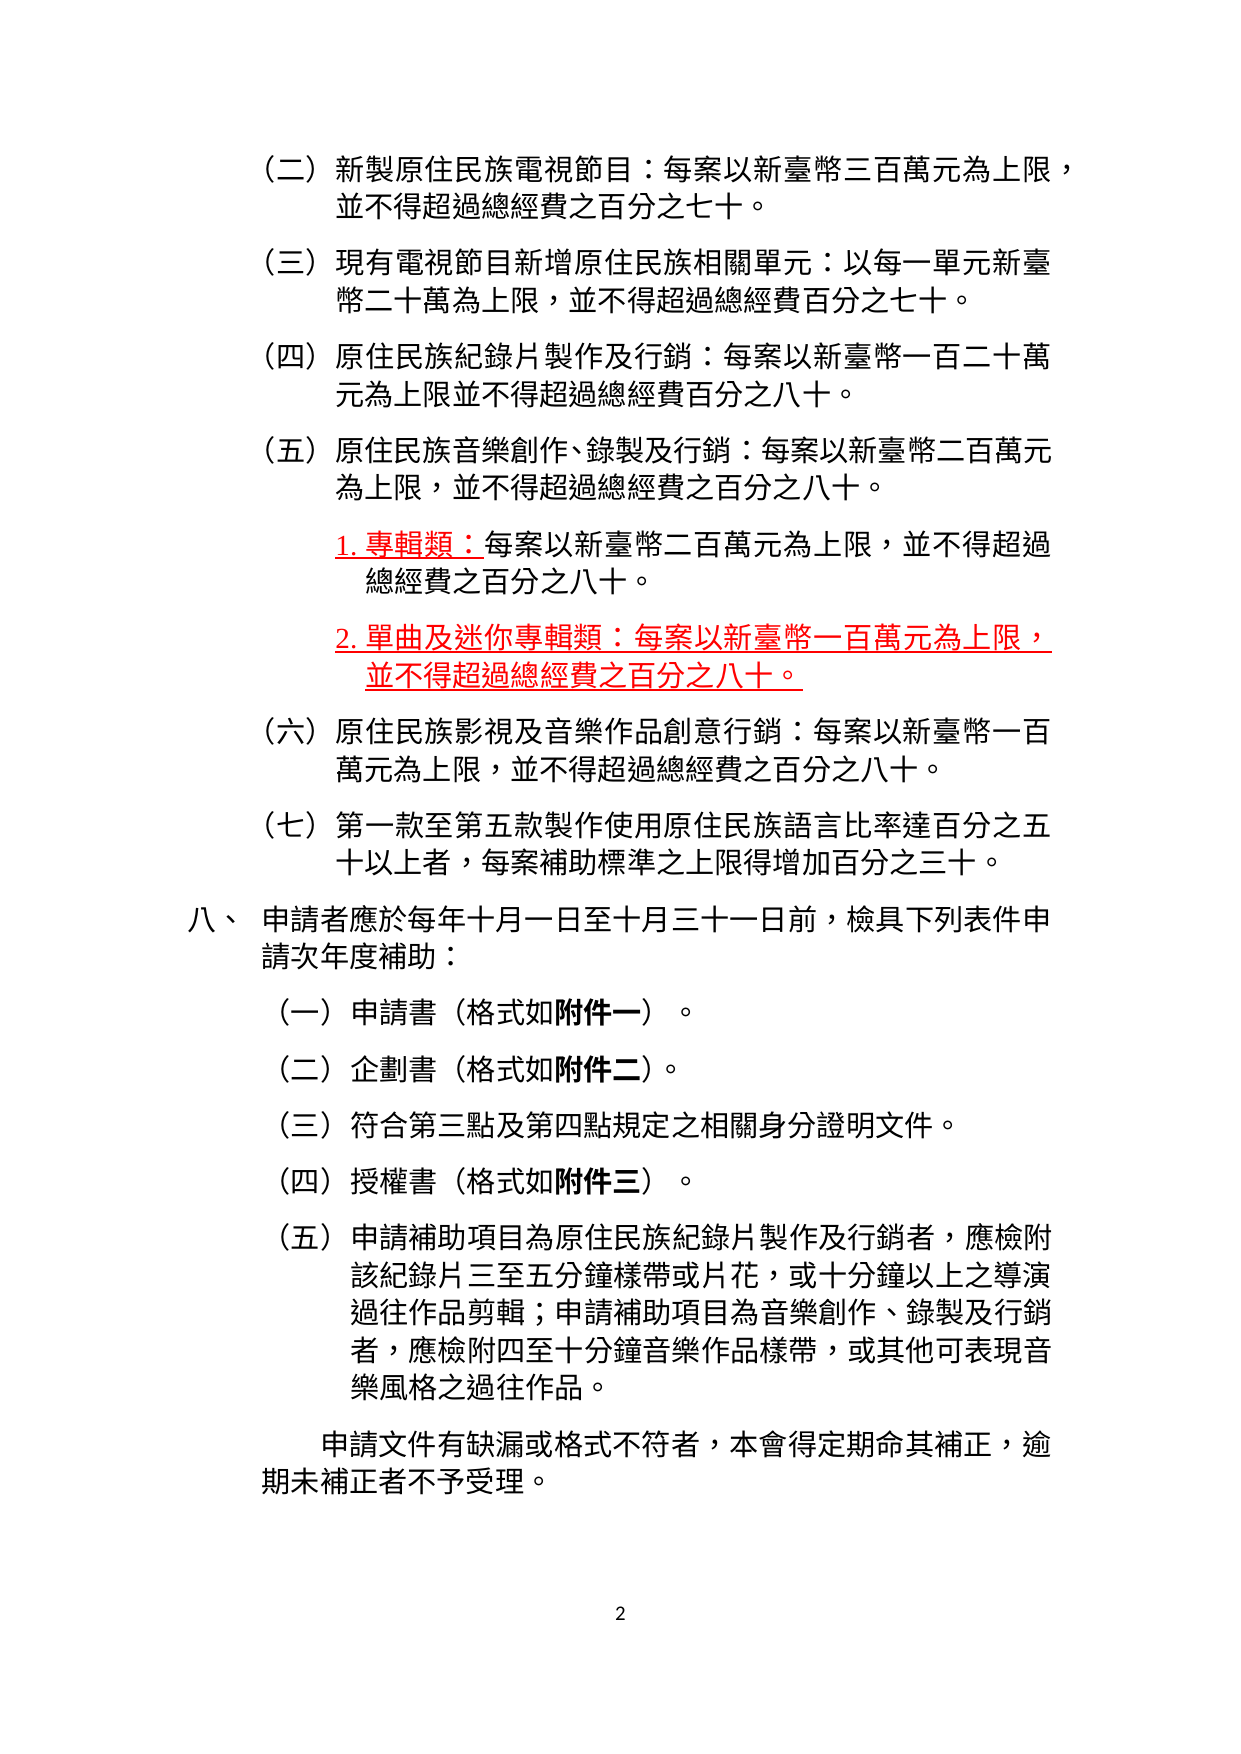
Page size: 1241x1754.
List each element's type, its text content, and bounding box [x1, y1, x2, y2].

list 原住民族影視及音樂作品創意行銷：每案以新臺幣一百萬元為上限，並不得超過總經費之百分之八十。 [247, 712, 1053, 787]
text 申請文件有缺漏或格式不符者，本會得定期命其補正，逾期未補正者不予受理。 [261, 1425, 1053, 1500]
list 申請書（格式如附件一）。 [237, 994, 1053, 1031]
list 原住民族紀錄片製作及行銷：每案以新臺幣一百二十萬元為上限並不得超過總經費百分之八十。 [247, 337, 1053, 412]
list 新製原住民族電視節目：每案以新臺幣三百萬元為上限，並不得超過總經費之百分之七十。 [247, 150, 1053, 225]
list 專輯類：每案以新臺幣二百萬元為上限，並不得超過總經費之百分之八十。 [335, 525, 1053, 600]
list 原住民族音樂創作、錄製及行銷：每案以新臺幣二百萬元為上限，並不得超過總經費之百分之八十。 [247, 431, 1053, 506]
list 企劃書（格式如附件二）。 [237, 1050, 1053, 1087]
list 授權書（格式如附件三）。 [237, 1162, 1053, 1200]
list 單曲及迷你專輯類：每案以新臺幣一百萬元為上限，並不得超過總經費之百分之八十。 [335, 619, 1053, 694]
list 符合第三點及第四點規定之相關身分證明文件。 [237, 1106, 1053, 1144]
list 申請者應於每年十月一日至十月三十一日前，檢具下列表件申請次年度補助： [187, 900, 1053, 975]
list 申請補助項目為原住民族紀錄片製作及行銷者，應檢附該紀錄片三至五分鐘樣帶或片花，或十分鐘以上之導演過往作品剪輯；申請補助項目為音樂創作、錄製及行銷者，應檢附四至十分鐘音樂作品樣帶，或其他可表現音樂風格之過往作品。 [261, 1219, 1053, 1406]
list 現有電視節目新增原住民族相關單元：以每一單元新臺幣二十萬為上限，並不得超過總經費百分之七十。 [247, 244, 1053, 319]
list 第一款至第五款製作使用原住民族語言比率達百分之五十以上者，每案補助標準之上限得增加百分之三十。 [247, 806, 1053, 881]
